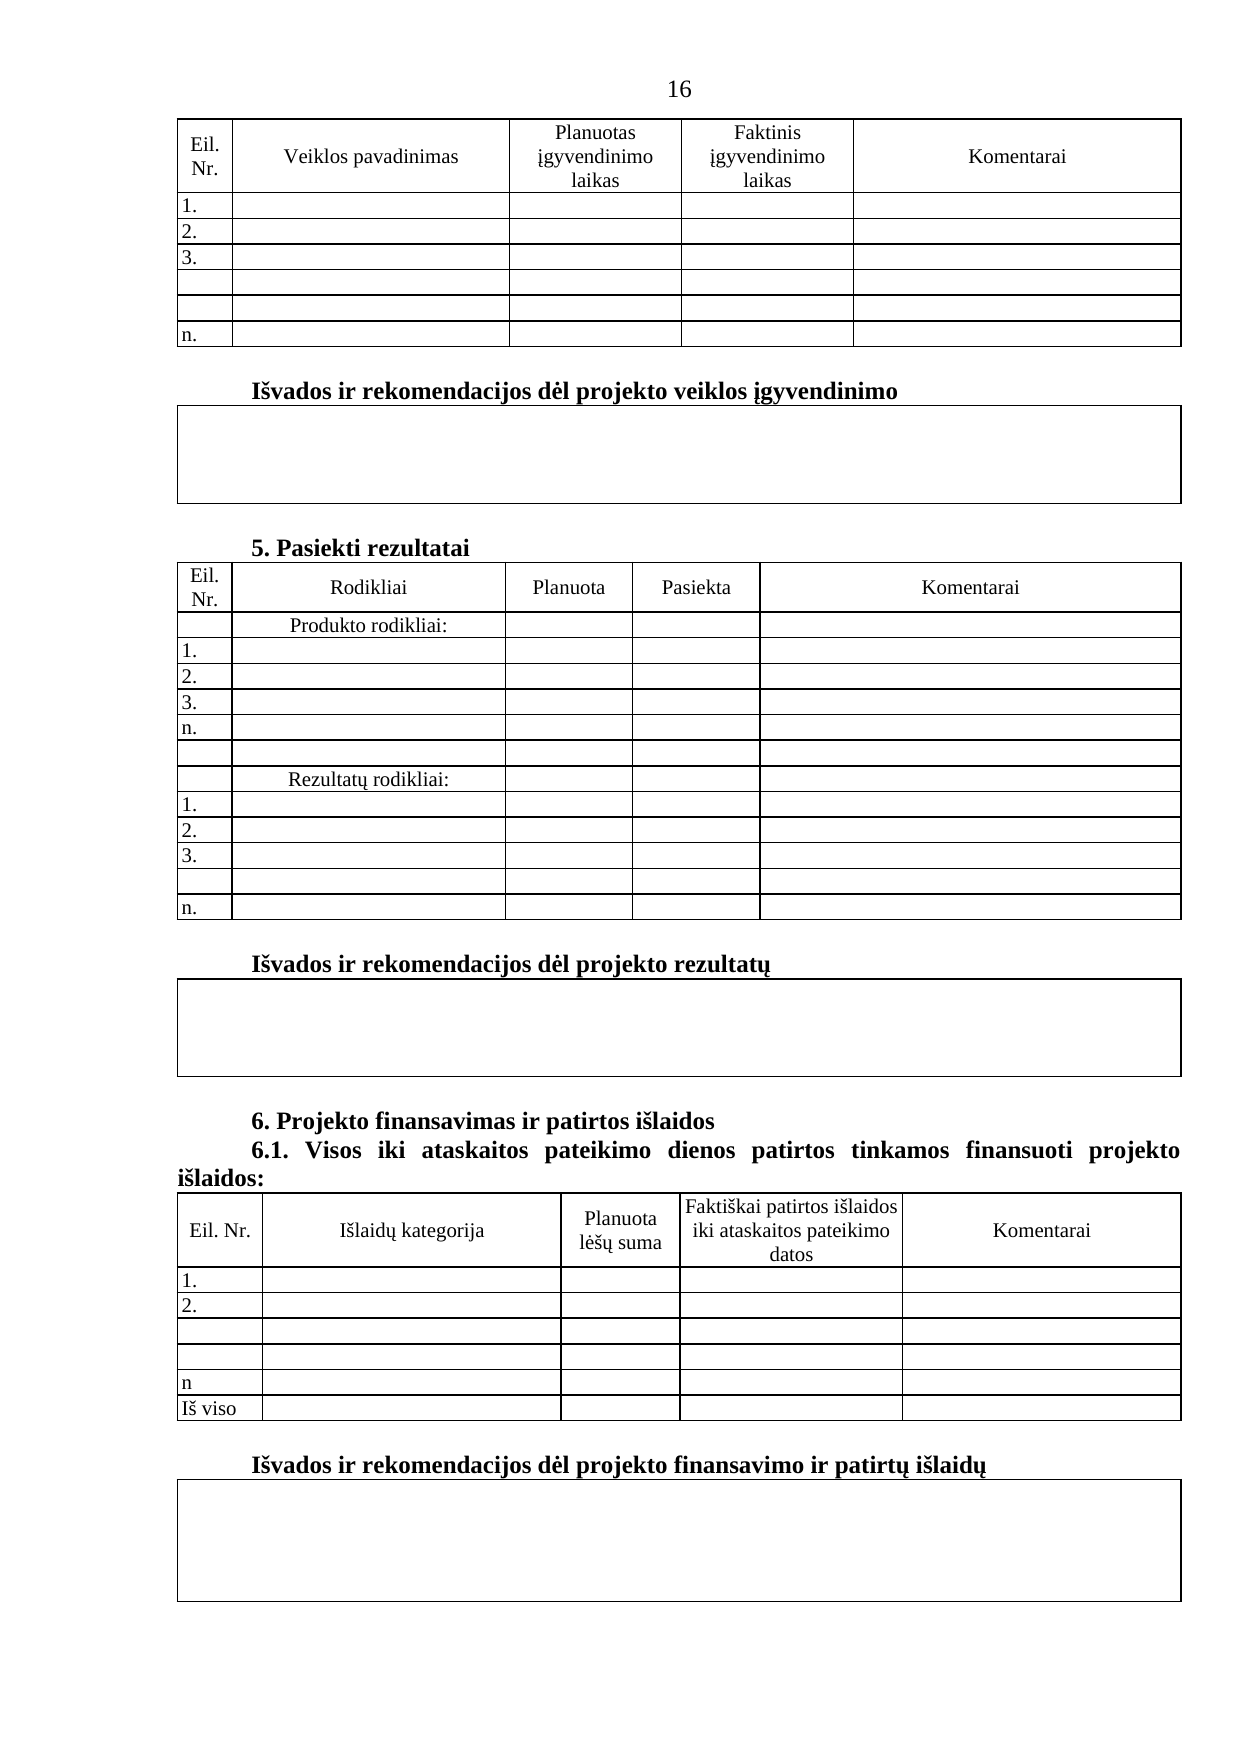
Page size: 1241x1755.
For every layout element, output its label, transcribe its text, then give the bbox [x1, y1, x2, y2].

table_cell [178, 1345, 262, 1368]
table_cell [633, 818, 759, 842]
text Išvados ir rekomendacijos dėl projekto finansavimo ir patirtų išlaidų [177, 1450, 1181, 1479]
text 6.1. Visos iki ataskaitos pateikimo dienos patirtos tinkamos finansuoti projekto išlaidos: [177, 1135, 1181, 1192]
table_header [178, 406, 1180, 502]
table_cell [903, 1370, 1180, 1394]
table_cell [633, 715, 759, 739]
table_cell [633, 613, 759, 637]
table_cell n. [178, 895, 231, 919]
table_cell [681, 1268, 902, 1292]
table_cell [682, 219, 853, 243]
table_cell n [178, 1370, 262, 1394]
table_header Planuotas įgyvendinimo laikas [510, 120, 681, 192]
table_cell [682, 245, 853, 269]
table_cell 1. [178, 638, 231, 662]
table_cell [633, 869, 759, 893]
table_cell [761, 638, 1180, 662]
table_cell [233, 638, 505, 662]
table_cell [681, 1319, 902, 1343]
table_cell [682, 322, 853, 346]
table_cell 3. [178, 843, 231, 867]
table_cell [761, 664, 1180, 688]
table_cell [633, 843, 759, 867]
table_cell [506, 638, 632, 662]
table_header Eil. Nr. [178, 120, 232, 192]
table_cell [682, 270, 853, 294]
table_cell 1. [178, 792, 231, 816]
text 6. Projekto finansavimas ir patirtos išlaidos [177, 1106, 1181, 1135]
table_cell [233, 690, 505, 714]
table_cell [233, 193, 509, 217]
table_cell [681, 1370, 902, 1394]
table_cell [854, 270, 1180, 294]
table_cell [562, 1370, 679, 1394]
table_cell [903, 1396, 1180, 1420]
table_cell [562, 1268, 679, 1292]
table_cell Iš viso [178, 1396, 262, 1420]
table_cell [178, 741, 231, 765]
table_cell [633, 741, 759, 765]
table_cell [562, 1319, 679, 1343]
table_cell [233, 322, 509, 346]
table_cell [233, 245, 509, 269]
table_cell [510, 296, 681, 320]
table_cell [761, 767, 1180, 791]
table_cell [233, 818, 505, 842]
table_cell [178, 296, 232, 320]
table_cell [233, 270, 509, 294]
table_cell [263, 1370, 560, 1394]
table_cell [233, 895, 505, 919]
table_cell [233, 219, 509, 243]
table_cell [263, 1396, 560, 1420]
table_cell [506, 664, 632, 688]
table_cell [562, 1293, 679, 1317]
table_cell [506, 843, 632, 867]
table_cell [506, 895, 632, 919]
table_cell [178, 613, 231, 637]
table_cell 3. [178, 245, 232, 269]
table_cell [633, 664, 759, 688]
table_header Planuota lėšų suma [562, 1194, 679, 1266]
table_cell [263, 1268, 560, 1292]
table_cell [506, 715, 632, 739]
table_cell [233, 296, 509, 320]
table_header Veiklos pavadinimas [233, 120, 509, 192]
table_cell [510, 245, 681, 269]
table_cell [263, 1293, 560, 1317]
table_cell [903, 1319, 1180, 1343]
text 5. Pasiekti rezultatai [177, 533, 1181, 562]
table_cell [761, 690, 1180, 714]
table_cell [903, 1268, 1180, 1292]
table_header Faktinis įgyvendinimo laikas [682, 120, 853, 192]
table_cell [233, 664, 505, 688]
table_header Išlaidų kategorija [263, 1194, 560, 1266]
table_cell 2. [178, 818, 231, 842]
table_cell [233, 843, 505, 867]
table_cell [562, 1396, 679, 1420]
table_cell n. [178, 322, 232, 346]
table_cell [633, 792, 759, 816]
table_cell [854, 245, 1180, 269]
table_cell [682, 296, 853, 320]
table_cell [178, 869, 231, 893]
table_cell [506, 690, 632, 714]
table_header Komentarai [761, 563, 1180, 611]
table_cell [854, 296, 1180, 320]
table_header Pasiekta [633, 563, 759, 611]
table_cell [903, 1293, 1180, 1317]
table_cell [510, 270, 681, 294]
table_cell [633, 638, 759, 662]
table_cell [761, 741, 1180, 765]
table_cell 2. [178, 664, 231, 688]
table_cell [682, 193, 853, 217]
table_cell [263, 1319, 560, 1343]
table_cell [506, 741, 632, 765]
table_header Eil. Nr. [178, 1194, 262, 1266]
table_cell 3. [178, 690, 231, 714]
table_header Komentarai [903, 1194, 1180, 1266]
table_header Eil. Nr. [178, 563, 231, 611]
table_cell [681, 1293, 902, 1317]
table_cell [761, 895, 1180, 919]
table_cell [506, 613, 632, 637]
table_cell [263, 1345, 560, 1368]
table_cell [510, 219, 681, 243]
table_cell 2. [178, 219, 232, 243]
table_cell [854, 219, 1180, 243]
table_cell [510, 193, 681, 217]
table_cell [761, 843, 1180, 867]
table_cell 2. [178, 1293, 262, 1317]
table_cell [761, 715, 1180, 739]
table_cell [178, 767, 231, 791]
table_cell [506, 869, 632, 893]
text Išvados ir rekomendacijos dėl projekto veiklos įgyvendinimo [177, 376, 1181, 405]
table_header Rodikliai [233, 563, 505, 611]
table_cell [510, 322, 681, 346]
table_cell [903, 1345, 1180, 1368]
table_cell 1. [178, 1268, 262, 1292]
table_cell [233, 869, 505, 893]
table_cell [761, 869, 1180, 893]
table_header Faktiškai patirtos išlaidos iki ataskaitos pateikimo datos [681, 1194, 902, 1266]
table_cell [854, 322, 1180, 346]
table_cell [633, 690, 759, 714]
table_cell [681, 1396, 902, 1420]
table_cell [506, 818, 632, 842]
table_cell [178, 270, 232, 294]
table_cell [233, 741, 505, 765]
table_cell [633, 767, 759, 791]
table_cell [233, 715, 505, 739]
table_cell Produkto rodikliai: [233, 613, 505, 637]
table_cell [761, 818, 1180, 842]
table_cell 1. [178, 193, 232, 217]
text Išvados ir rekomendacijos dėl projekto rezultatų [177, 949, 1181, 978]
table_header [178, 1480, 1180, 1601]
table_cell [562, 1345, 679, 1368]
table_header Komentarai [854, 120, 1180, 192]
table_cell Rezultatų rodikliai: [233, 767, 505, 791]
table_cell [506, 767, 632, 791]
table_cell [681, 1345, 902, 1368]
table_header Planuota [506, 563, 632, 611]
table_cell n. [178, 715, 231, 739]
table_header [178, 980, 1180, 1076]
table_cell [761, 792, 1180, 816]
table_cell [854, 193, 1180, 217]
table_cell [233, 792, 505, 816]
table_cell [178, 1319, 262, 1343]
table_cell [506, 792, 632, 816]
table_cell [761, 613, 1180, 637]
table_cell [633, 895, 759, 919]
